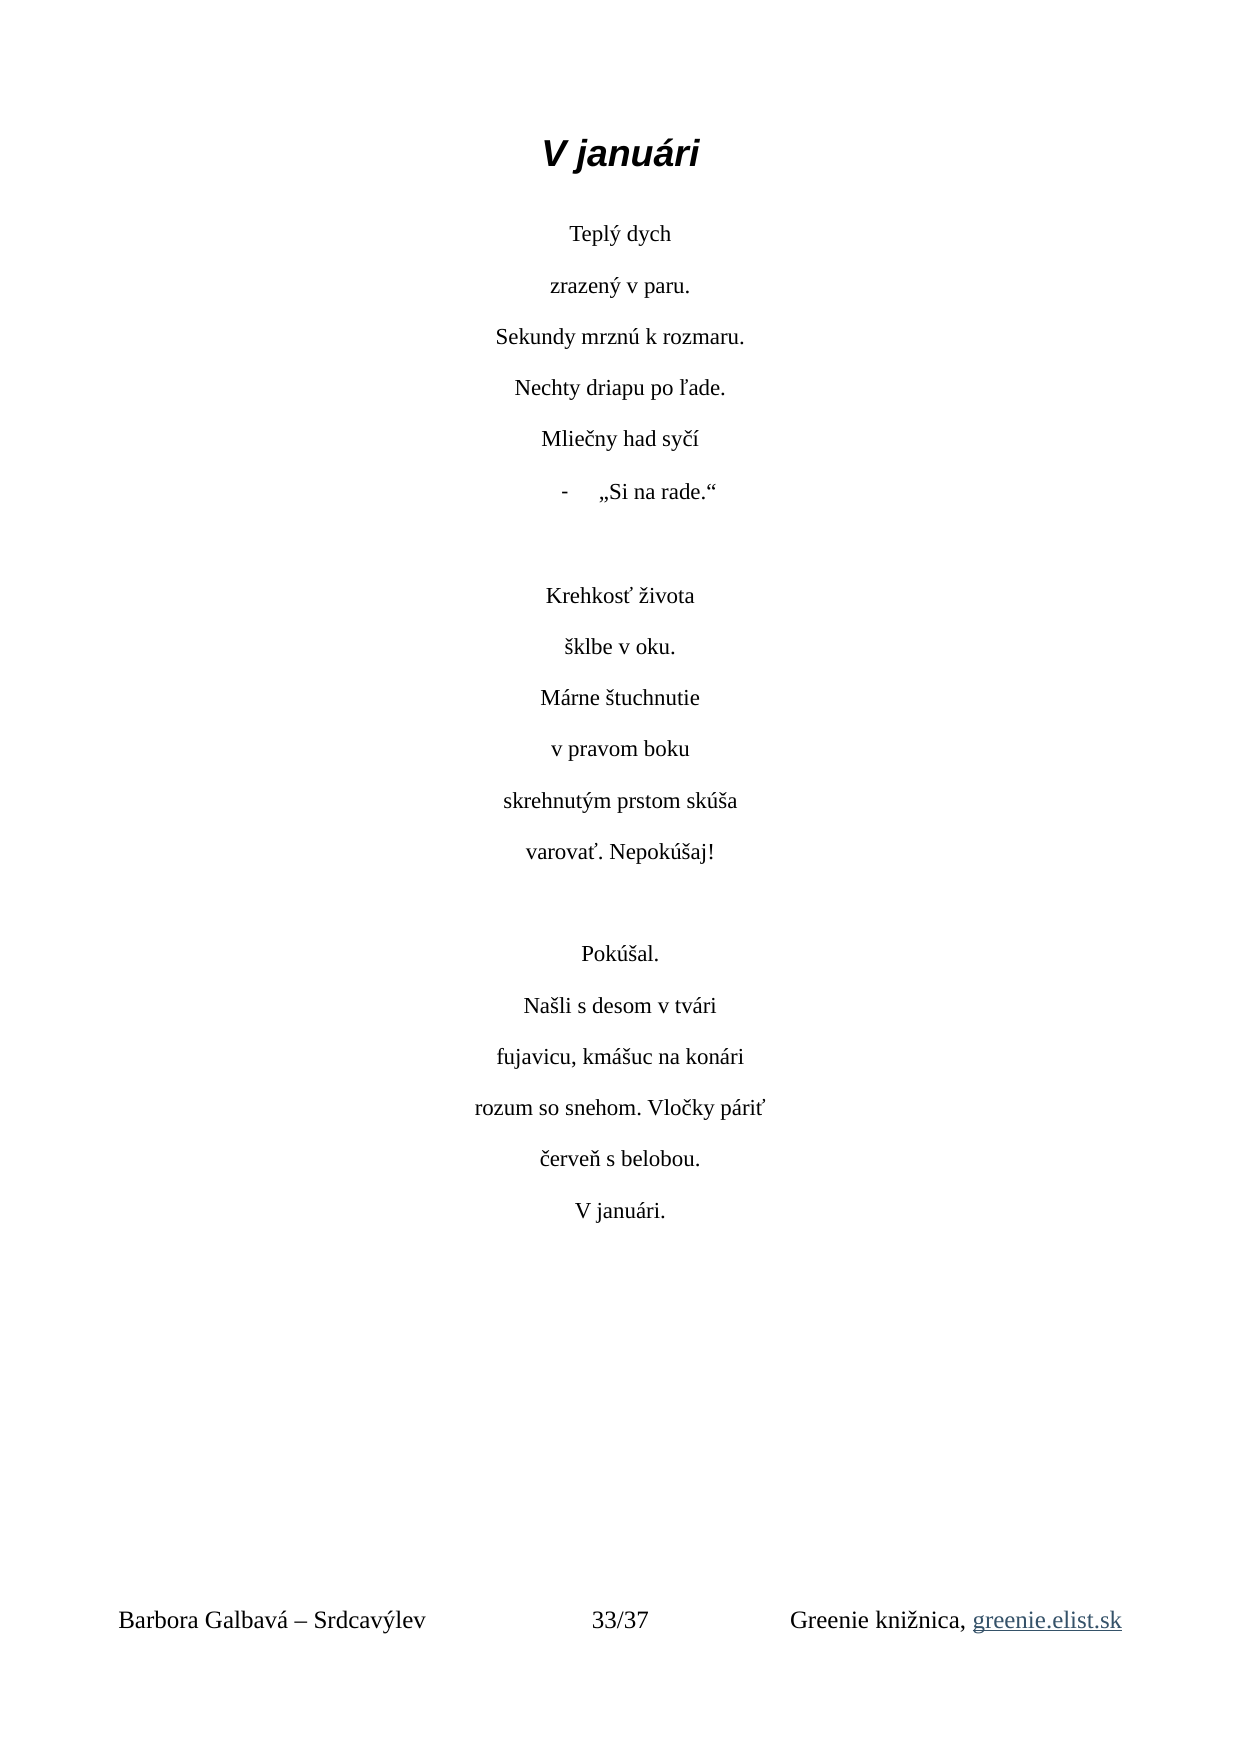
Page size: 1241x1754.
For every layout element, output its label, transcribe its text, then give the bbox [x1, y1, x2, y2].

text Krehkosť života [106, 582, 1134, 608]
text varovať. Nepokúšaj! [106, 838, 1134, 864]
text šklbe v oku. [106, 633, 1134, 659]
text fujavicu, kmášuc na konári [106, 1043, 1134, 1069]
list „Si na rade.“ [144, 477, 1134, 505]
subtitle V januári [106, 131, 1134, 174]
text V januári. [106, 1197, 1134, 1223]
text Teplý dych [106, 221, 1134, 247]
text Mliečny had syčí [106, 426, 1134, 452]
text skrehnutým prstom skúša [106, 787, 1134, 813]
text v pravom boku [106, 736, 1134, 762]
text rozum so snehom. Vločky páriť [106, 1094, 1134, 1121]
text Pokúšal. [106, 941, 1134, 967]
text Nechty driapu po ľade. [106, 374, 1134, 401]
text Sekundy mrznú k rozmaru. [106, 323, 1134, 349]
text červeň s belobou. [106, 1146, 1134, 1172]
text Našli s desom v tvári [106, 992, 1134, 1018]
text zrazený v paru. [106, 272, 1134, 298]
text Márne štuchnutie [106, 684, 1134, 711]
